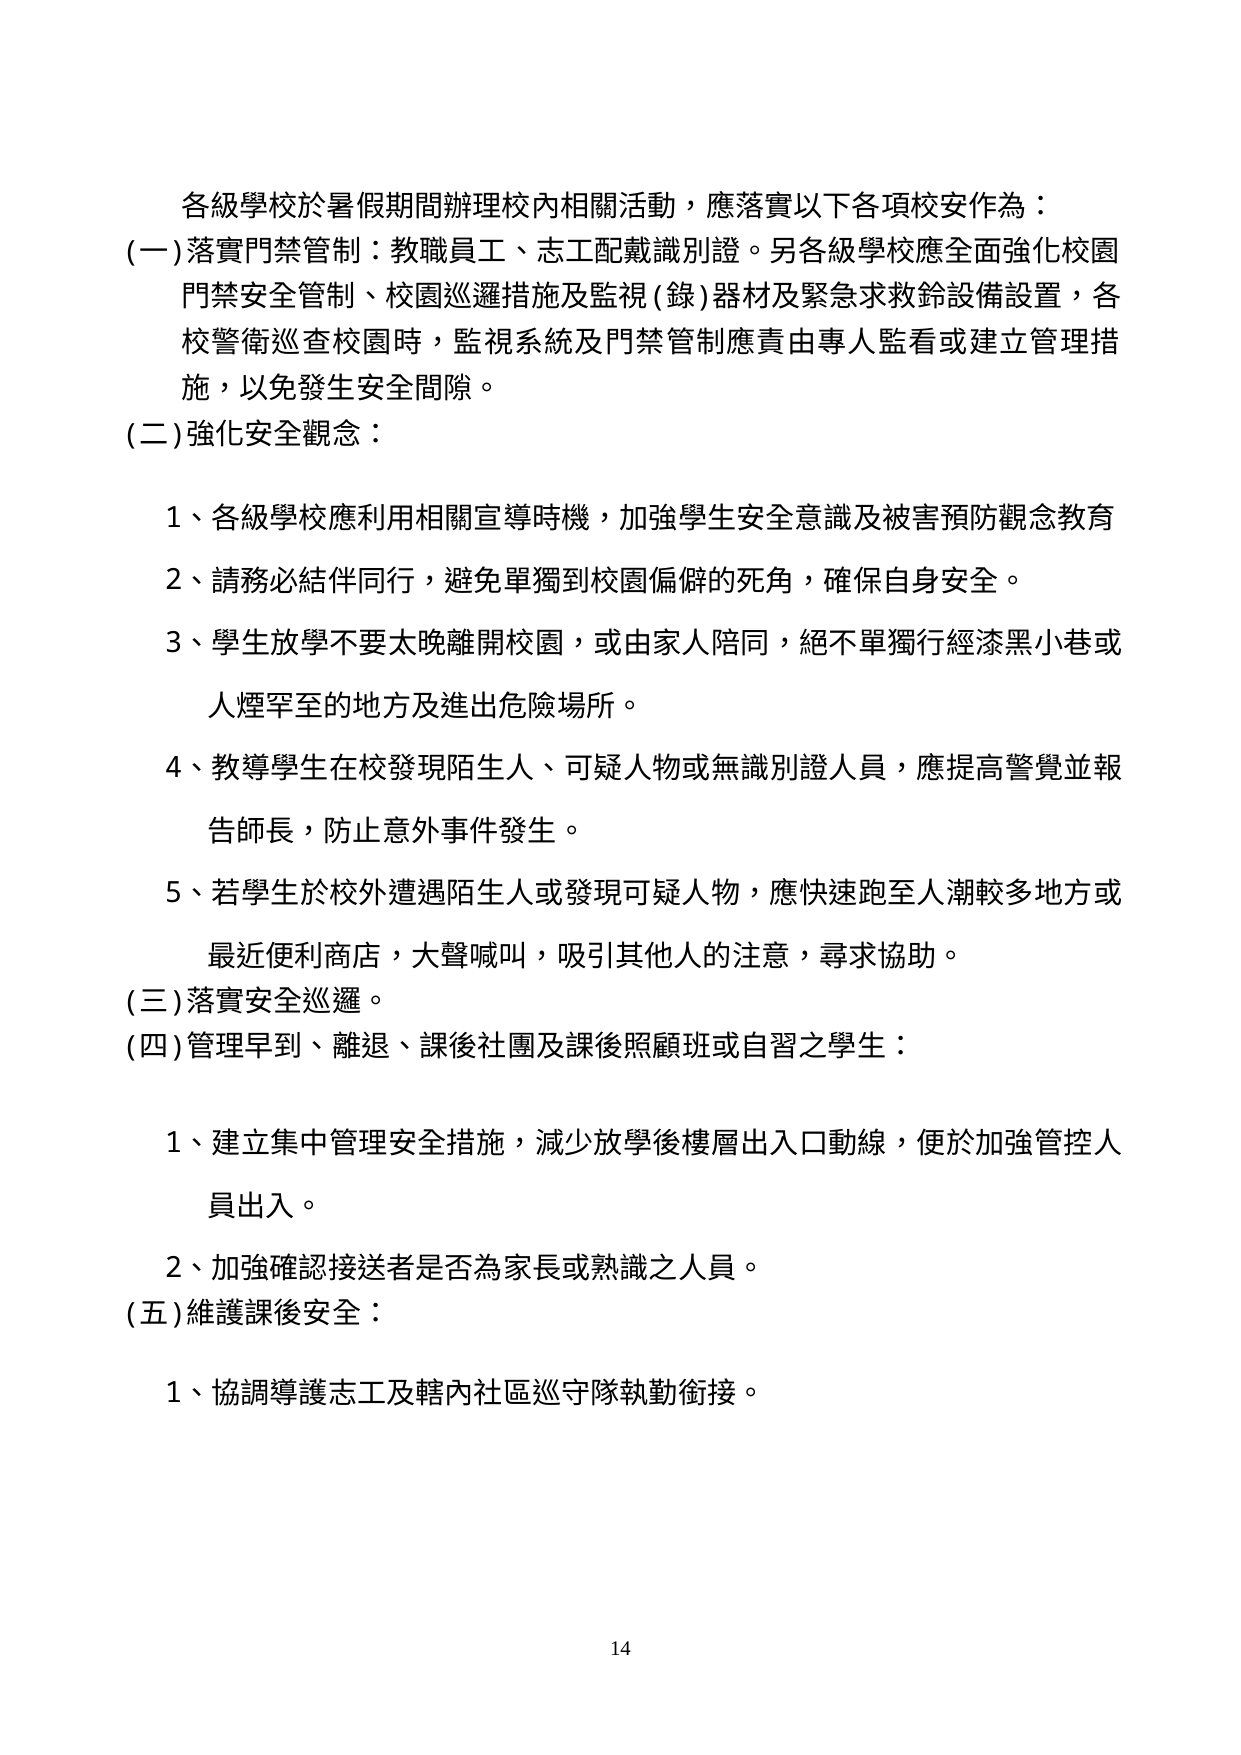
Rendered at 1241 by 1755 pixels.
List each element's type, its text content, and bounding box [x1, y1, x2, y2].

text (四)管理早到、離退、課後社團及課後照顧班或自習之學生： [122, 1020, 1122, 1066]
text (二)強化安全觀念： [122, 408, 1122, 453]
text 1、協調導護志工及轄內社區巡守隊執勤銜接。 [164, 1349, 1122, 1412]
text 1、各級學校應利用相關宣導時機，加強學生安全意識及被害預防觀念教育 [164, 474, 1122, 537]
text 各級學校於暑假期間辦理校內相關活動，應落實以下各項校安作為： [181, 162, 1122, 224]
text (五)維護課後安全： [122, 1287, 1122, 1333]
text 5、若學生於校外遭遇陌生人或發現可疑人物，應快速跑至人潮較多地方或最近便利商店，大聲喊叫，吸引其他人的注意，尋求協助。 [164, 849, 1122, 974]
text 3、學生放學不要太晚離開校園，或由家人陪同，絕不單獨行經漆黑小巷或人煙罕至的地方及進出危險場所。 [164, 599, 1122, 724]
text 2、加強確認接送者是否為家長或熟識之人員。 [164, 1224, 1122, 1287]
text (三)落實安全巡邏。 [122, 974, 1122, 1020]
text 1、建立集中管理安全措施，減少放學後樓層出入口動線，便於加強管控人員出入。 [164, 1099, 1122, 1224]
text (一)落實門禁管制：教職員工、志工配戴識別證。另各級學校應全面強化校園門禁安全管制、校園巡邏措施及監視(錄)器材及緊急求救鈴設備設置，各校警衛巡查校園時，監視系統及門禁管制應責由專人監看或建立管理措施，以免發生安全間隙。 [122, 224, 1122, 408]
text 4、教導學生在校發現陌生人、可疑人物或無識別證人員，應提高警覺並報告師長，防止意外事件發生。 [164, 724, 1122, 849]
text 2、請務必結伴同行，避免單獨到校園偏僻的死角，確保自身安全。 [164, 537, 1122, 599]
